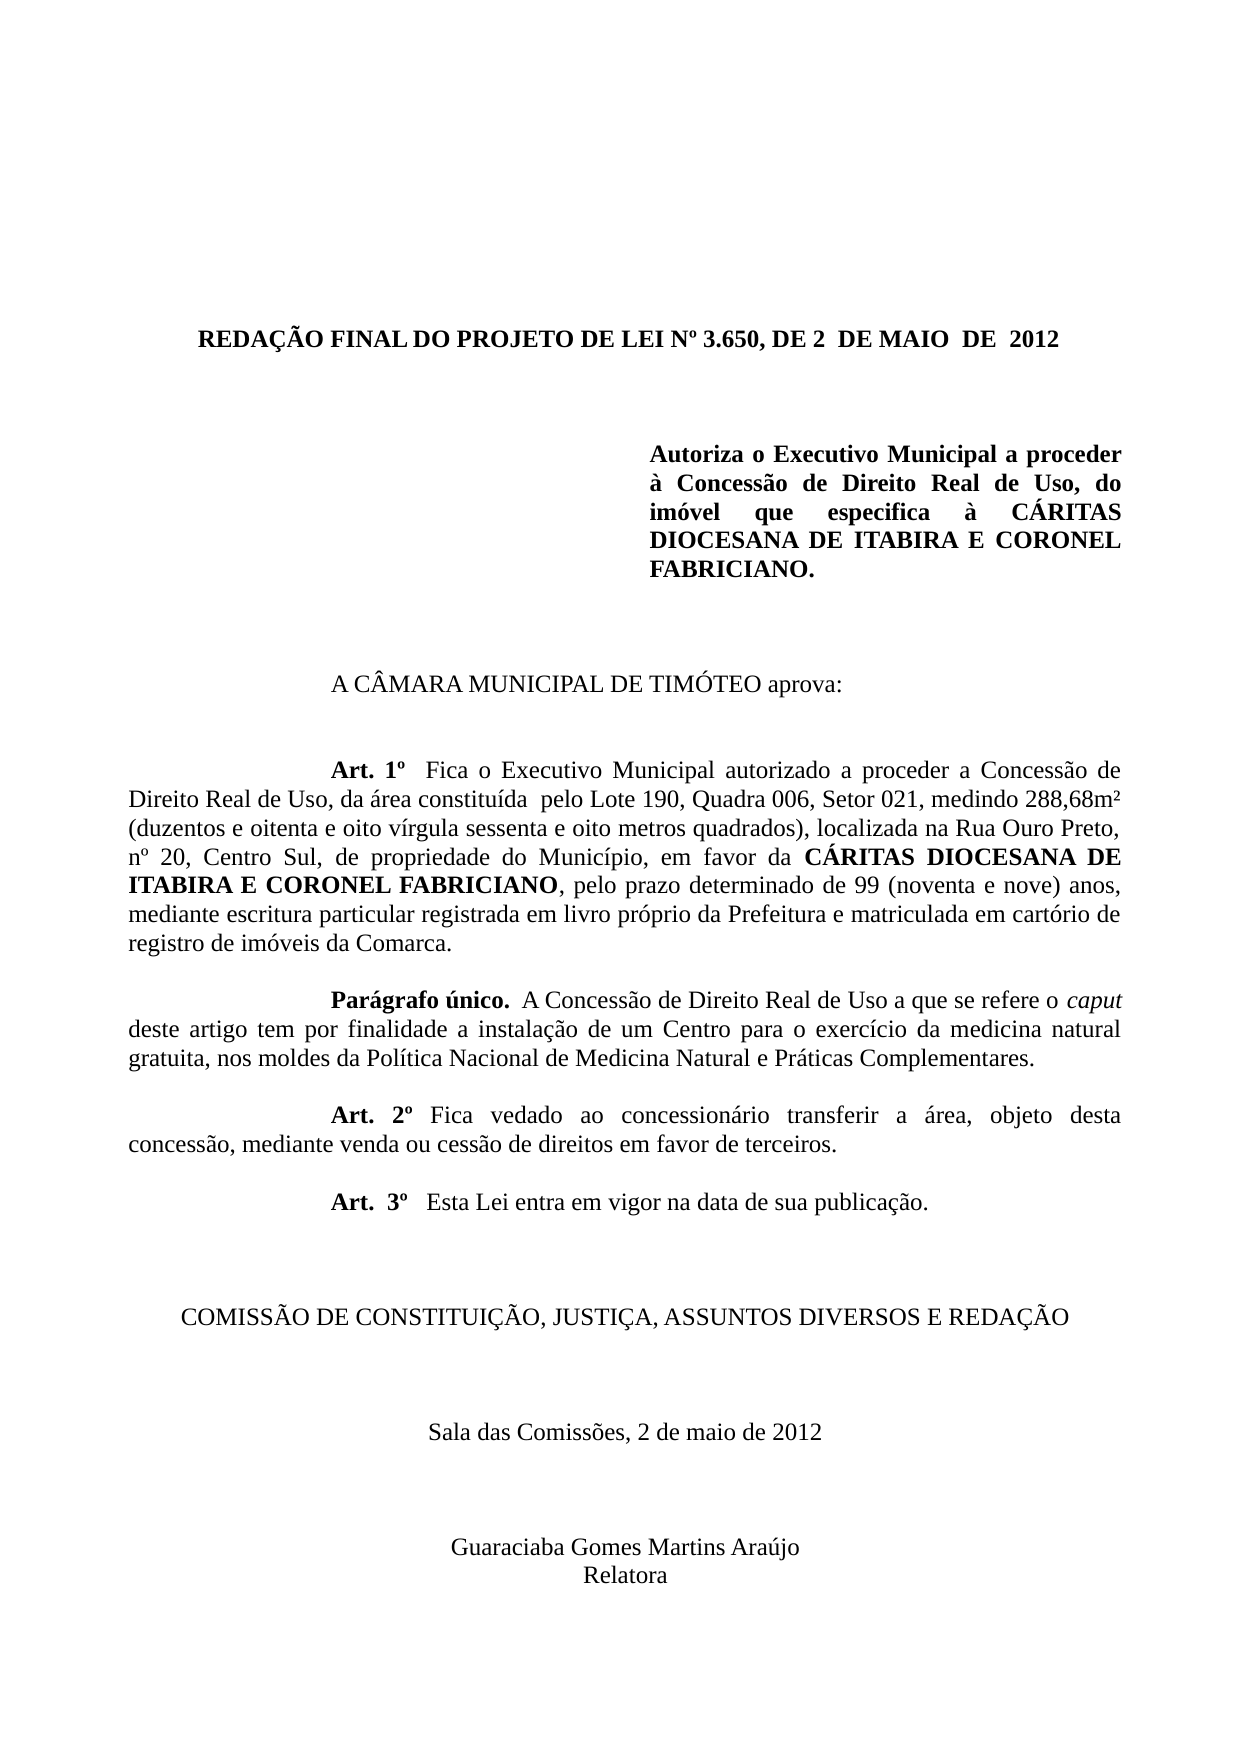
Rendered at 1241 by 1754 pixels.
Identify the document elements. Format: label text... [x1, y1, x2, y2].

text Relatora [128, 1560, 1122, 1589]
text Sala das Comissões, 2 de maio de 2012 [128, 1417, 1122, 1445]
text Art. 3º Esta Lei entra em vigor na data de sua publicação. [128, 1187, 1122, 1215]
text Guaraciaba Gomes Martins Araújo [128, 1532, 1122, 1560]
text Parágrafo único. A Concessão de Direito Real de Uso a que se refere o caput deste artigo tem por finalidade a instalação de um Centro para o exercício da medicina natural gratuita, nos moldes da Política Nacional de Medicina Natural e Práticas Complementares. [128, 985, 1122, 1072]
text REDAÇÃO FINAL DO PROJETO DE LEI Nº 3.650, DE 2 DE MAIO DE 2012 [135, 324, 1122, 353]
text Art. 2º Fica vedado ao concessionário transferir a área, objeto desta concessão, mediante venda ou cessão de direitos em favor de terceiros. [128, 1100, 1122, 1158]
text A CÂMARA MUNICIPAL DE TIMÓTEO aprova: [118, 669, 1122, 698]
text Autoriza o Executivo Municipal a proceder à Concessão de Direito Real de Uso, do imóvel que especifica à CÁRITAS DIOCESANA DE ITABIRA E CORONEL FABRICIANO. [649, 439, 1122, 583]
text COMISSÃO DE CONSTITUIÇÃO, JUSTIÇA, ASSUNTOS DIVERSOS E REDAÇÃO [128, 1302, 1122, 1330]
text Art. 1º Fica o Executivo Municipal autorizado a proceder a Concessão de Direito Real de Uso, da área constituída pelo Lote 190, Quadra 006, Setor 021, medindo 288,68m² (duzentos e oitenta e oito vírgula sessenta e oito metros quadrados), localizada na Rua Ouro Preto, nº 20, Centro Sul, de propriedade do Município, em favor da CÁRITAS DIOCESANA DE ITABIRA E CORONEL FABRICIANO, pelo prazo determinado de 99 (noventa e nove) anos, mediante escritura particular registrada em livro próprio da Prefeitura e matriculada em cartório de registro de imóveis da Comarca. [128, 755, 1122, 957]
